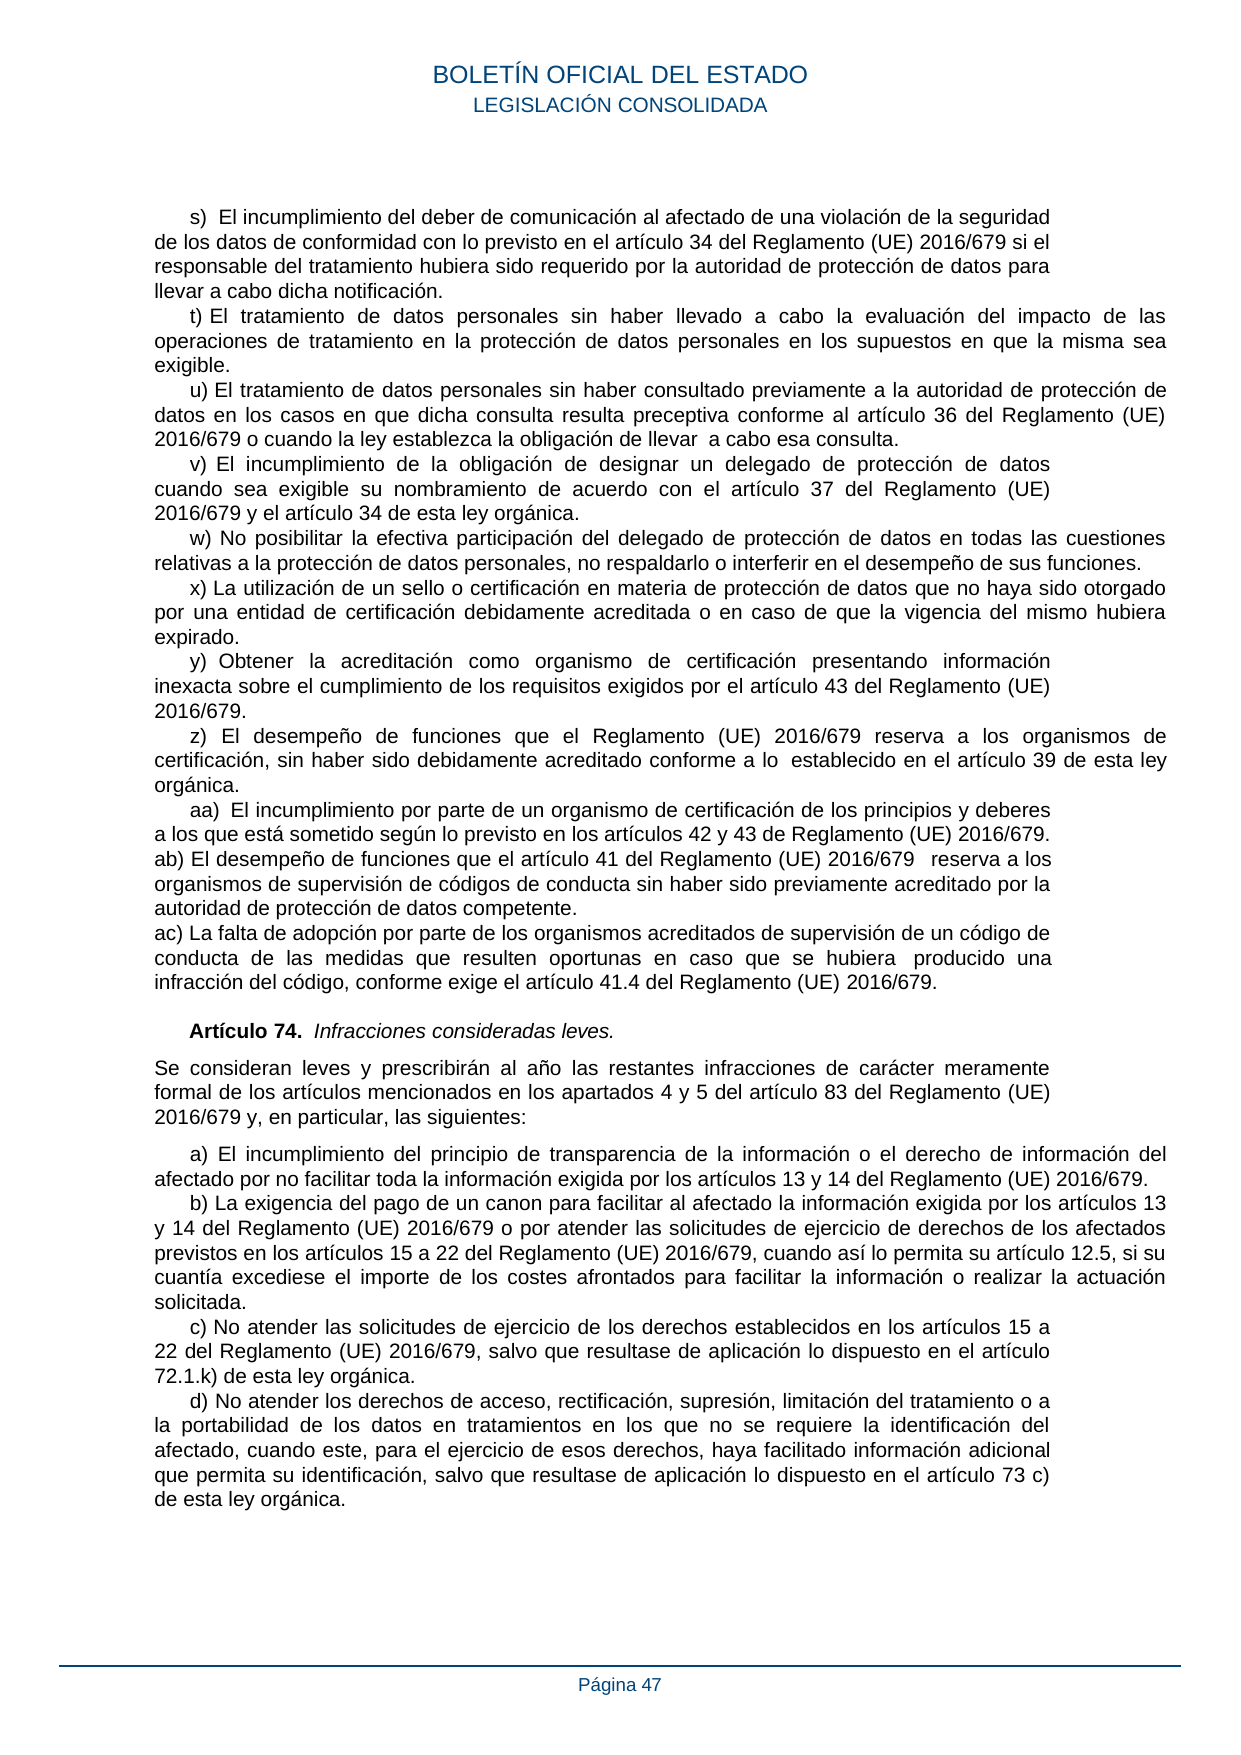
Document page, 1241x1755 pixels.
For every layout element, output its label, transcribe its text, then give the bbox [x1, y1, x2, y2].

list El incumplimiento del deber de comunicación al afectado de una violación de la seguridad de los datos de conformidad con lo previsto en el artículo 34 del Reglamento (UE) 2016/679 si el responsable del tratamiento hubiera sido requerido por la autoridad de protección de datos para llevar a cabo dicha notificación. [154, 205, 1052, 303]
text ab) El desempeño de funciones que el artículo 41 del Reglamento (UE) 2016/679 reserva a los organismos de supervisión de códigos de conducta sin haber sido previamente acreditado por la autoridad de protección de datos competente. [154, 847, 1052, 920]
list No atender las solicitudes de ejercicio de los derechos establecidos en los artículos 15 a 22 del Reglamento (UE) 2016/679, salvo que resultase de aplicación lo dispuesto en el artículo 72.1.k) de esta ley orgánica. [154, 1314, 1052, 1388]
list No posibilitar la efectiva participación del delegado de protección de datos en todas las cuestiones relativas a la protección de datos personales, no respaldarlo o interferir en el desempeño de sus funciones. [154, 526, 1168, 574]
list El incumplimiento por parte de un organismo de certificación de los principios y deberes a los que está sometido según lo previsto en los artículos 42 y 43 de Reglamento (UE) 2016/679. [154, 797, 1052, 846]
list El incumplimiento de la obligación de designar un delegado de protección de datos cuando sea exigible su nombramiento de acuerdo con el artículo 37 del Reglamento (UE) 2016/679 y el artículo 34 de esta ley orgánica. [154, 452, 1052, 525]
list Obtener la acreditación como organismo de certificación presentando información inexacta sobre el cumplimiento de los requisitos exigidos por el artículo 43 del Reglamento (UE) 2016/679. [154, 649, 1052, 722]
list El incumplimiento del principio de transparencia de la información o el derecho de información del afectado por no facilitar toda la información exigida por los artículos 13 y 14 del Reglamento (UE) 2016/679. [154, 1142, 1168, 1190]
list El desempeño de funciones que el Reglamento (UE) 2016/679 reserva a los organismos de certificación, sin haber sido debidamente acreditado conforme a lo establecido en el artículo 39 de esta ley orgánica. [154, 723, 1168, 797]
text ac) La falta de adopción por parte de los organismos acreditados de supervisión de un código de conducta de las medidas que resulten oportunas en caso que se hubiera producido una infracción del código, conforme exige el artículo 41.4 del Reglamento (UE) 2016/679. [154, 921, 1052, 994]
list La exigencia del pago de un canon para facilitar al afectado la información exigida por los artículos 13 y 14 del Reglamento (UE) 2016/679 o por atender las solicitudes de ejercicio de derechos de los afectados previstos en los artículos 15 a 22 del Reglamento (UE) 2016/679, cuando así lo permita su artículo 12.5, si su cuantía excediese el importe de los costes afrontados para facilitar la información o realizar la actuación solicitada. [154, 1191, 1168, 1313]
list El tratamiento de datos personales sin haber consultado previamente a la autoridad de protección de datos en los casos en que dicha consulta resulta preceptiva conforme al artículo 36 del Reglamento (UE) 2016/679 o cuando la ley establezca la obligación de llevar a cabo esa consulta. [154, 378, 1168, 451]
text Artículo 74. Infracciones consideradas leves. [189, 1018, 1168, 1042]
list No atender los derechos de acceso, rectificación, supresión, limitación del tratamiento o a la portabilidad de los datos en tratamientos en los que no se requiere la identificación del afectado, cuando este, para el ejercicio de esos derechos, haya facilitado información adicional que permita su identificación, salvo que resultase de aplicación lo dispuesto en el artículo 73 c) de esta ley orgánica. [154, 1389, 1052, 1511]
list El tratamiento de datos personales sin haber llevado a cabo la evaluación del impacto de las operaciones de tratamiento en la protección de datos personales en los supuestos en que la misma sea exigible. [154, 304, 1168, 377]
text Se consideran leves y prescribirán al año las restantes infracciones de carácter meramente formal de los artículos mencionados en los apartados 4 y 5 del artículo 83 del Reglamento (UE) 2016/679 y, en particular, las siguientes: [154, 1055, 1052, 1128]
list La utilización de un sello o certificación en materia de protección de datos que no haya sido otorgado por una entidad de certificación debidamente acreditada o en caso de que la vigencia del mismo hubiera expirado. [154, 575, 1168, 648]
